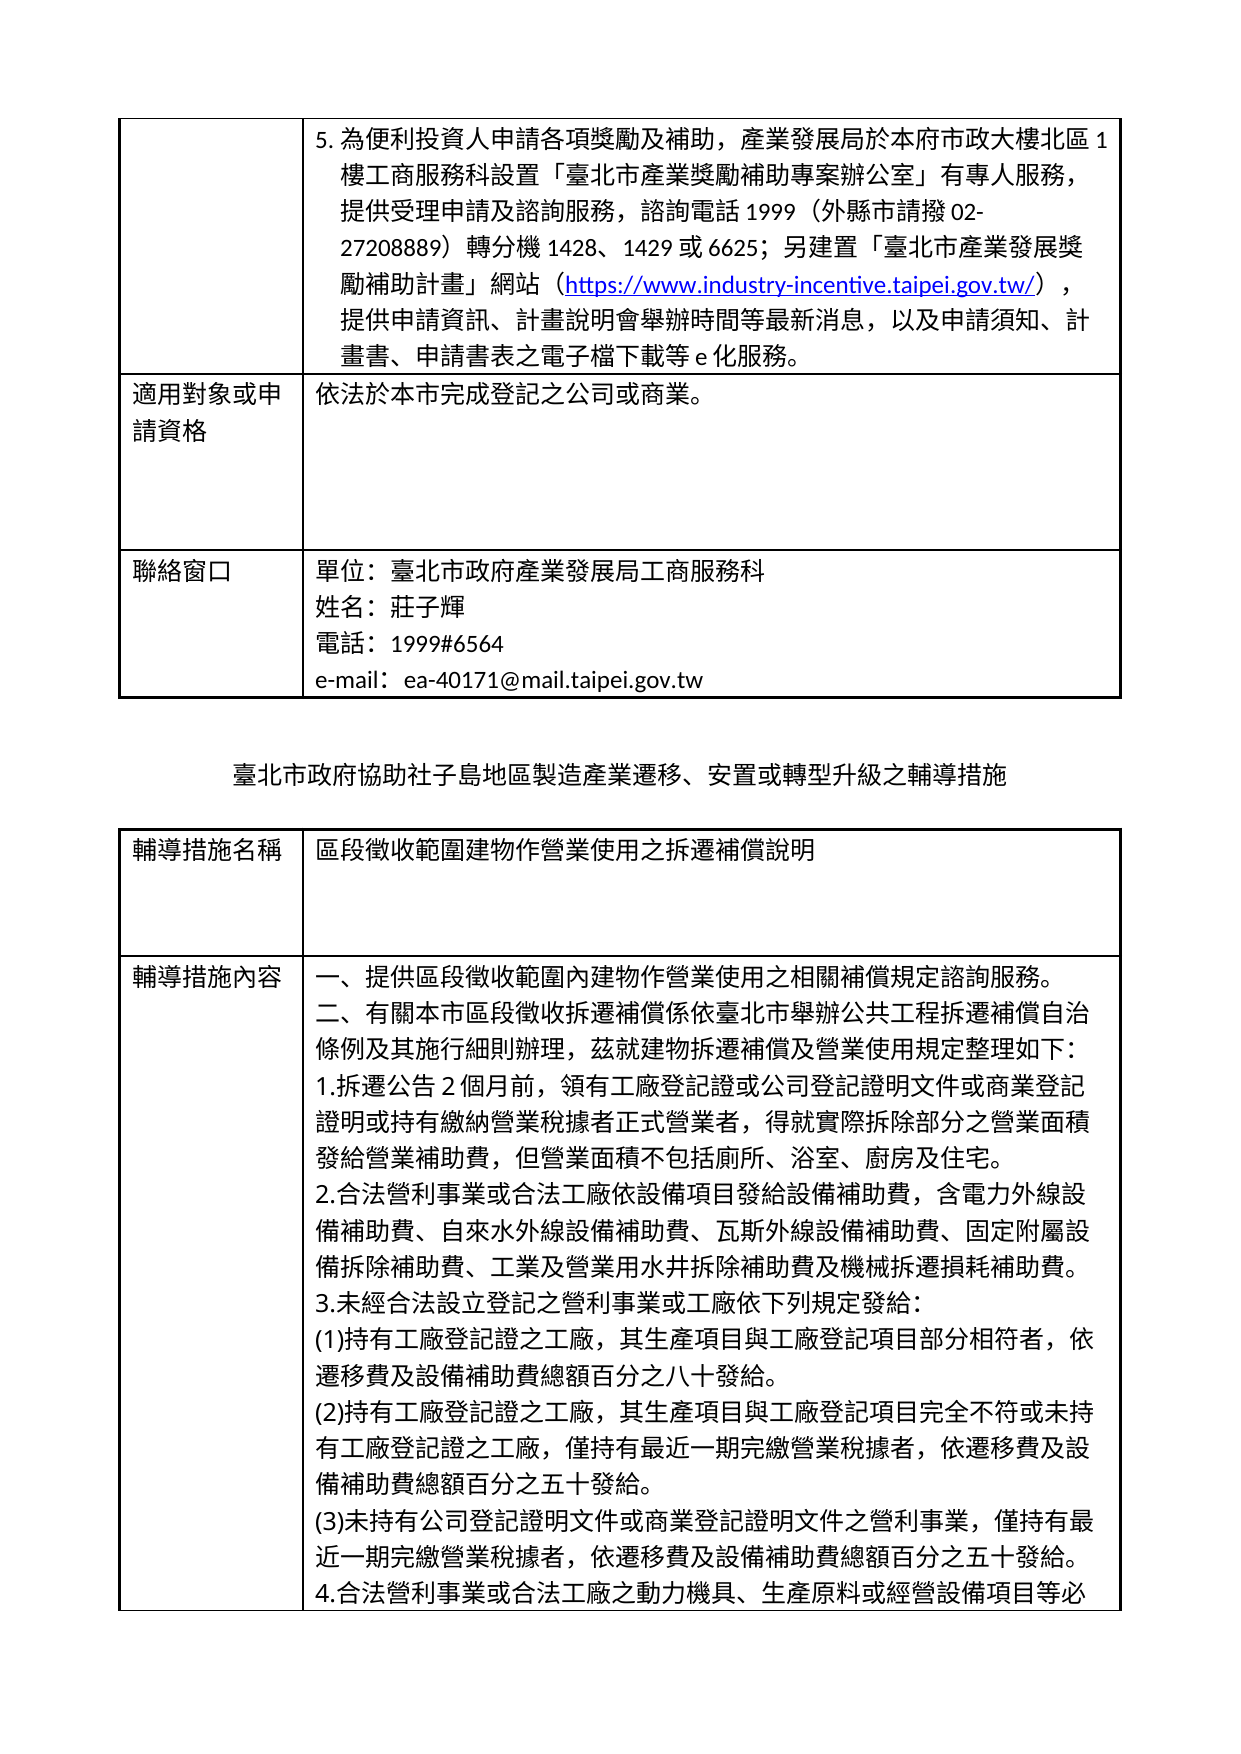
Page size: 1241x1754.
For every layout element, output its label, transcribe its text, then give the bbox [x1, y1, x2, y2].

table_cell 依法於本市完成登記之公司或商業。 [304, 375, 1119, 549]
table_header 輔導措施名稱 [121, 831, 302, 955]
text 臺北市政府協助社子島地區製造產業遷移、安置或轉型升級之輔導措施 [118, 755, 1122, 791]
table_cell 聯絡窗口 [121, 551, 302, 696]
table_cell 一、提供區段徵收範圍內建物作營業使用之相關補償規定諮詢服務。 二、有關本市區段徵收拆遷補償係依臺北市舉辦公共工程拆遷補償自治條例及其施行細則辦理，茲就建物拆遷補償及營業使用規定整理如下： 1.拆遷公告2個月前，領有工廠登記證或公司登記證明文件或商業登記證明或持有繳納營業稅據者正式營業者，得就實際拆除部分之營業面積發給營業補助費，但營業面積不包括廁所、浴室、廚房及住宅。 2.合法營利事業或合法工廠依設備項目發給設備補助費，含電力外線設備補助費、自來水外線設備補助費、瓦斯外線設備補助費、固定附屬設備拆除補助費、工業及營業用水井拆除補助費及機械拆遷損耗補助費。 3.未經合法設立登記之營利事業或工廠依下列規定發給： (1)持有工廠登記證之工廠，其生產項目與工廠登記項目部分相符者，依遷移費及設備補助費總額百分之八十發給。 (2)持有工廠登記證之工廠，其生產項目與工廠登記項目完全不符或未持有工廠登記證之工廠，僅持有最近一期完繳營業稅據者，依遷移費及設備補助費總額百分之五十發給。 (3)未持有公司登記證明文件或商業登記證明文件之營利事業，僅持有最近一期完繳營業稅據者，依遷移費及設備補助費總額百分之五十發給。 4.合法營利事業或合法工廠之動力機具、生產原料或經營設備項目等必 [304, 957, 1119, 1610]
table_header 區段徵收範圍建物作營業使用之拆遷補償說明 [304, 831, 1119, 955]
table_cell 適用對象或申請資格 [121, 375, 302, 549]
table_cell 輔導措施內容 [121, 957, 302, 1610]
table_cell 5. 為便利投資人申請各項獎勵及補助，產業發展局於本府市政大樓北區1樓工商服務科設置「臺北市產業獎勵補助專案辦公室」有專人服務，提供受理申請及諮詢服務，諮詢電話1999（外縣市請撥02-27208889）轉分機1428、1429或6625；另建置「臺北市產業發展獎勵補助計畫」網站（https://www.industry-incentive.taipei.gov.tw/），提供申請資訊、計畫說明會舉辦時間等最新消息，以及申請須知、計畫書、申請書表之電子檔下載等e化服務。 [304, 119, 1119, 373]
table_cell [121, 119, 302, 373]
table_cell 單位：臺北市政府產業發展局工商服務科 姓名：莊子輝 電話：1999#6564 e-mail：ea-40171@mail.taipei.gov.tw [304, 551, 1119, 696]
